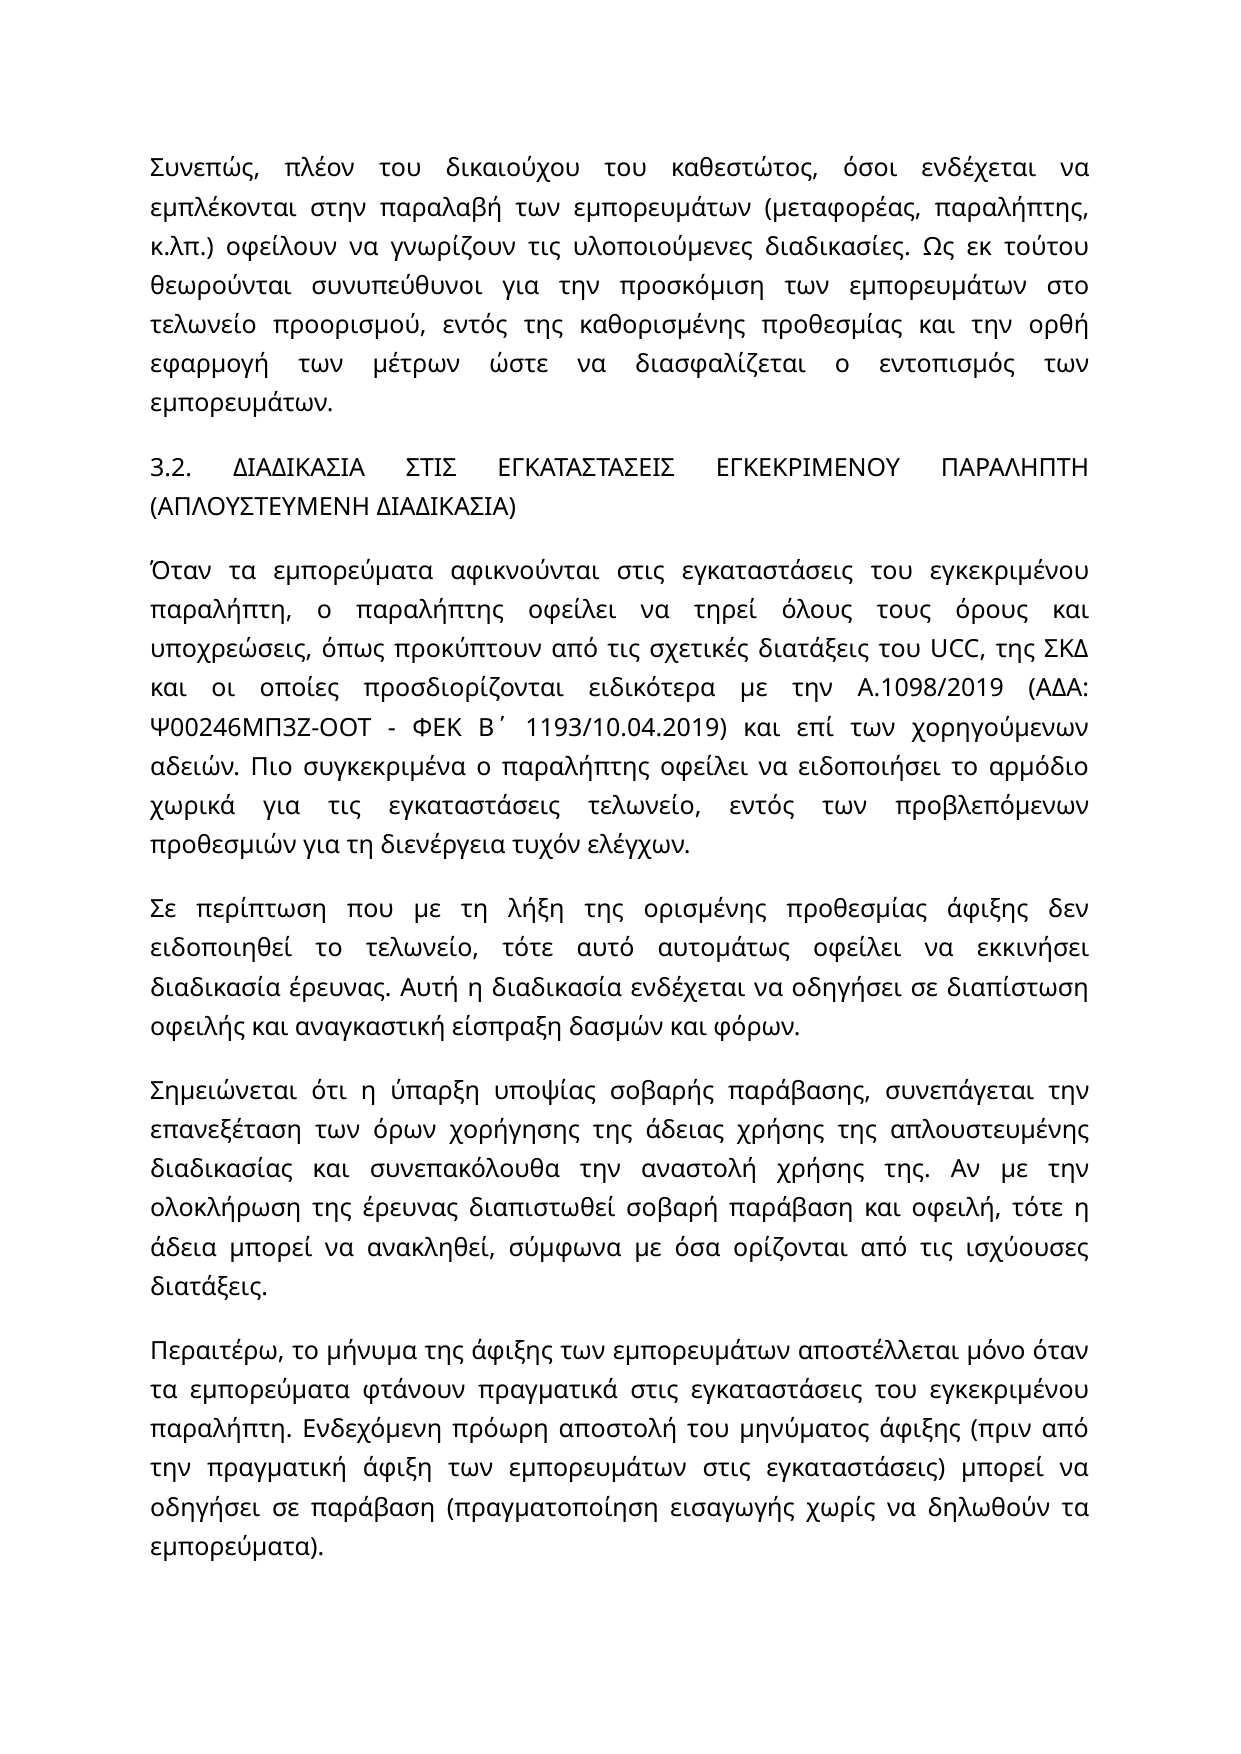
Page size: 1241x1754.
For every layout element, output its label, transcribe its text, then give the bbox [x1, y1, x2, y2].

text Όταν τα εμπορεύματα αφικνούνται στις εγκαταστάσεις του εγκεκριμένου παραλήπτη, ο παραλήπτης οφείλει να τηρεί όλους τους όρους και υποχρεώσεις, όπως προκύπτουν από τις σχετικές διατάξεις του UCC, της ΣΚΔ και οι οποίες προσδιορίζονται ειδικότερα με την Α.1098/2019 (ΑΔΑ: Ψ00246ΜΠ3Ζ-ΟΟΤ - ΦΕΚ Β΄ 1193/10.04.2019) και επί των χορηγούμενων αδειών. Πιο συγκεκριμένα ο παραλήπτης οφείλει να ειδοποιήσει το αρμόδιο χωρικά για τις εγκαταστάσεις τελωνείο, εντός των προβλεπόμενων προθεσμιών για τη διενέργεια τυχόν ελέγχων. [150, 552, 1090, 861]
text 3.2. ΔΙΑΔΙΚΑΣΙΑ ΣΤΙΣ ΕΓΚΑΤΑΣΤΑΣΕΙΣ ΕΓΚΕΚΡΙΜΕΝΟΥ ΠΑΡΑΛΗΠΤΗ (ΑΠΛΟΥΣΤΕΥΜΕΝΗ ΔΙΑΔΙΚΑΣΙΑ) [150, 449, 1090, 522]
text Συνεπώς, πλέον του δικαιούχου του καθεστώτος, όσοι ενδέχεται να εμπλέκονται στην παραλαβή των εμπορευμάτων (μεταφορέας, παραλήπτης, κ.λπ.) οφείλουν να γνωρίζουν τις υλοποιούμενες διαδικασίες. Ως εκ τούτου θεωρούνται συνυπεύθυνοι για την προσκόμιση των εμπορευμάτων στο τελωνείο προορισμού, εντός της καθορισμένης προθεσμίας και την ορθή εφαρμογή των μέτρων ώστε να διασφαλίζεται ο εντοπισμός των εμπορευμάτων. [150, 150, 1090, 419]
text Περαιτέρω, το μήνυμα της άφιξης των εμπορευμάτων αποστέλλεται μόνο όταν τα εμπορεύματα φτάνουν πραγματικά στις εγκαταστάσεις του εγκεκριμένου παραλήπτη. Ενδεχόμενη πρόωρη αποστολή του μηνύματος άφιξης (πριν από την πραγματική άφιξη των εμπορευμάτων στις εγκαταστάσεις) μπορεί να οδηγήσει σε παράβαση (πραγματοποίηση εισαγωγής χωρίς να δηλωθούν τα εμπορεύματα). [150, 1332, 1090, 1562]
text Σημειώνεται ότι η ύπαρξη υποψίας σοβαρής παράβασης, συνεπάγεται την επανεξέταση των όρων χορήγησης της άδειας χρήσης της απλουστευμένης διαδικασίας και συνεπακόλουθα την αναστολή χρήσης της. Αν με την ολοκλήρωση της έρευνας διαπιστωθεί σοβαρή παράβαση και οφειλή, τότε η άδεια μπορεί να ανακληθεί, σύμφωνα με όσα ορίζονται από τις ισχύουσες διατάξεις. [150, 1072, 1090, 1302]
text Σε περίπτωση που με τη λήξη της ορισμένης προθεσμίας άφιξης δεν ειδοποιηθεί το τελωνείο, τότε αυτό αυτομάτως οφείλει να εκκινήσει διαδικασία έρευνας. Αυτή η διαδικασία ενδέχεται να οδηγήσει σε διαπίστωση οφειλής και αναγκαστική είσπραξη δασμών και φόρων. [150, 891, 1090, 1042]
